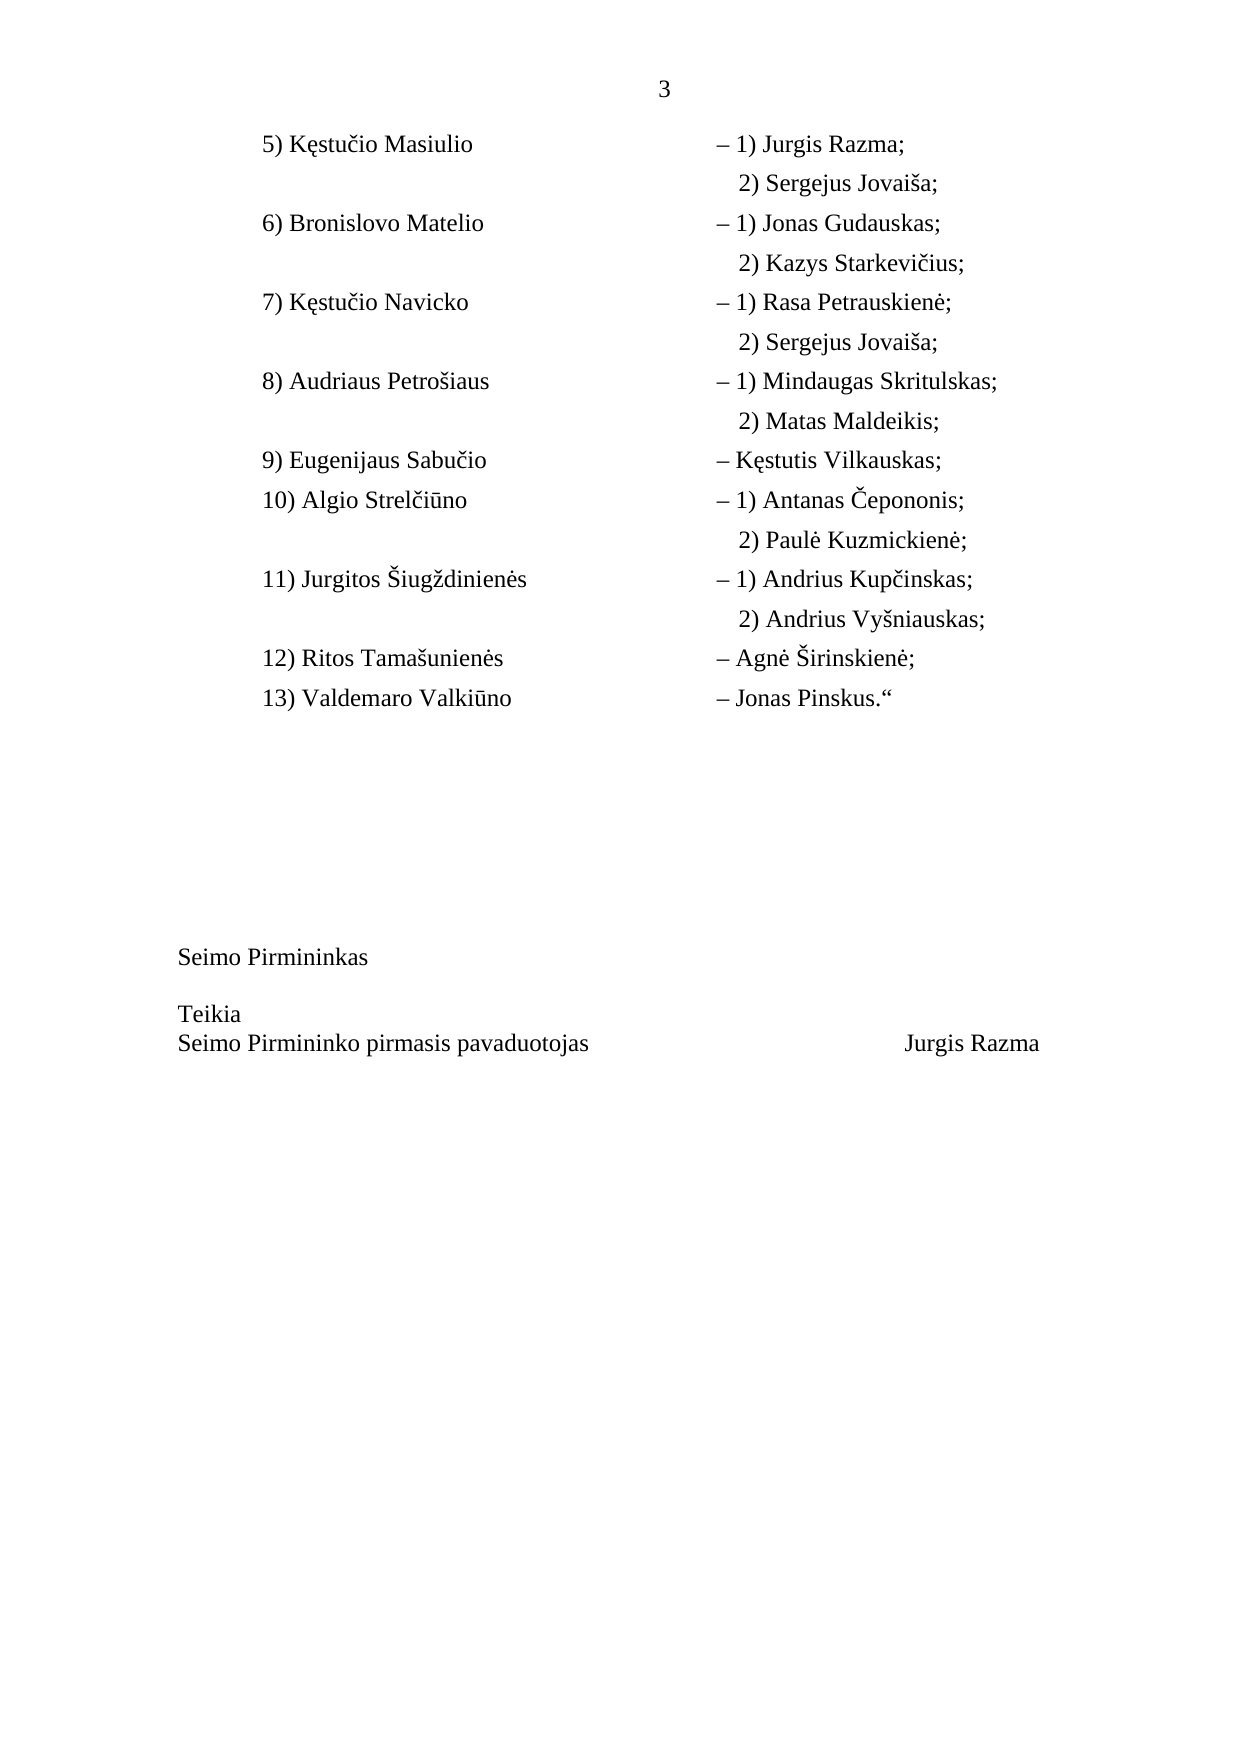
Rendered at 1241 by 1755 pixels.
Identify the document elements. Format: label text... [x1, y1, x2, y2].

table_cell – Agnė Širinskienė; [691, 633, 1151, 672]
table_cell 12) Ritos Tamašunienės [236, 633, 691, 672]
text Seimo Pirmininkas [177, 942, 1152, 971]
table_cell – 1) Jonas Gudauskas; 2) Kazys Starkevičius; – 1) Rasa Petrauskienė; 2) Sergejus Jovaiša; [691, 197, 1151, 356]
table_cell – 1) Antanas Čepononis; 2) Paulė Kuzmickienė; [691, 474, 1151, 553]
text Teikia [177, 999, 1152, 1028]
table_cell 9) Eugenijaus Sabučio [236, 435, 691, 474]
table_cell 13) Valdemaro Valkiūno [236, 672, 691, 712]
table_cell – 1) Mindaugas Skritulskas; 2) Matas Maldeikis; [691, 356, 1151, 435]
table_cell 10) Algio Strelčiūno [236, 474, 691, 553]
table_cell – Kęstutis Vilkauskas; [691, 435, 1151, 474]
text Seimo Pirmininko pirmasis pavaduotojas (Parašas Jurgis Razma [177, 1028, 1152, 1057]
table_cell – 1) Jurgis Razma; 2) Sergejus Jovaiša; [691, 118, 1151, 197]
table_cell 5) Kęstučio Masiulio [236, 118, 691, 197]
table_cell 8) Audriaus Petrošiaus [236, 356, 691, 435]
table_cell – 1) Andrius Kupčinskas; 2) Andrius Vyšniauskas; [691, 554, 1151, 633]
table_cell – Jonas Pinskus.“ [691, 672, 1151, 712]
table_cell 6) Bronislovo Matelio 7) Kęstučio Navicko [236, 197, 691, 356]
table_cell 11) Jurgitos Šiugždinienės [236, 554, 691, 633]
